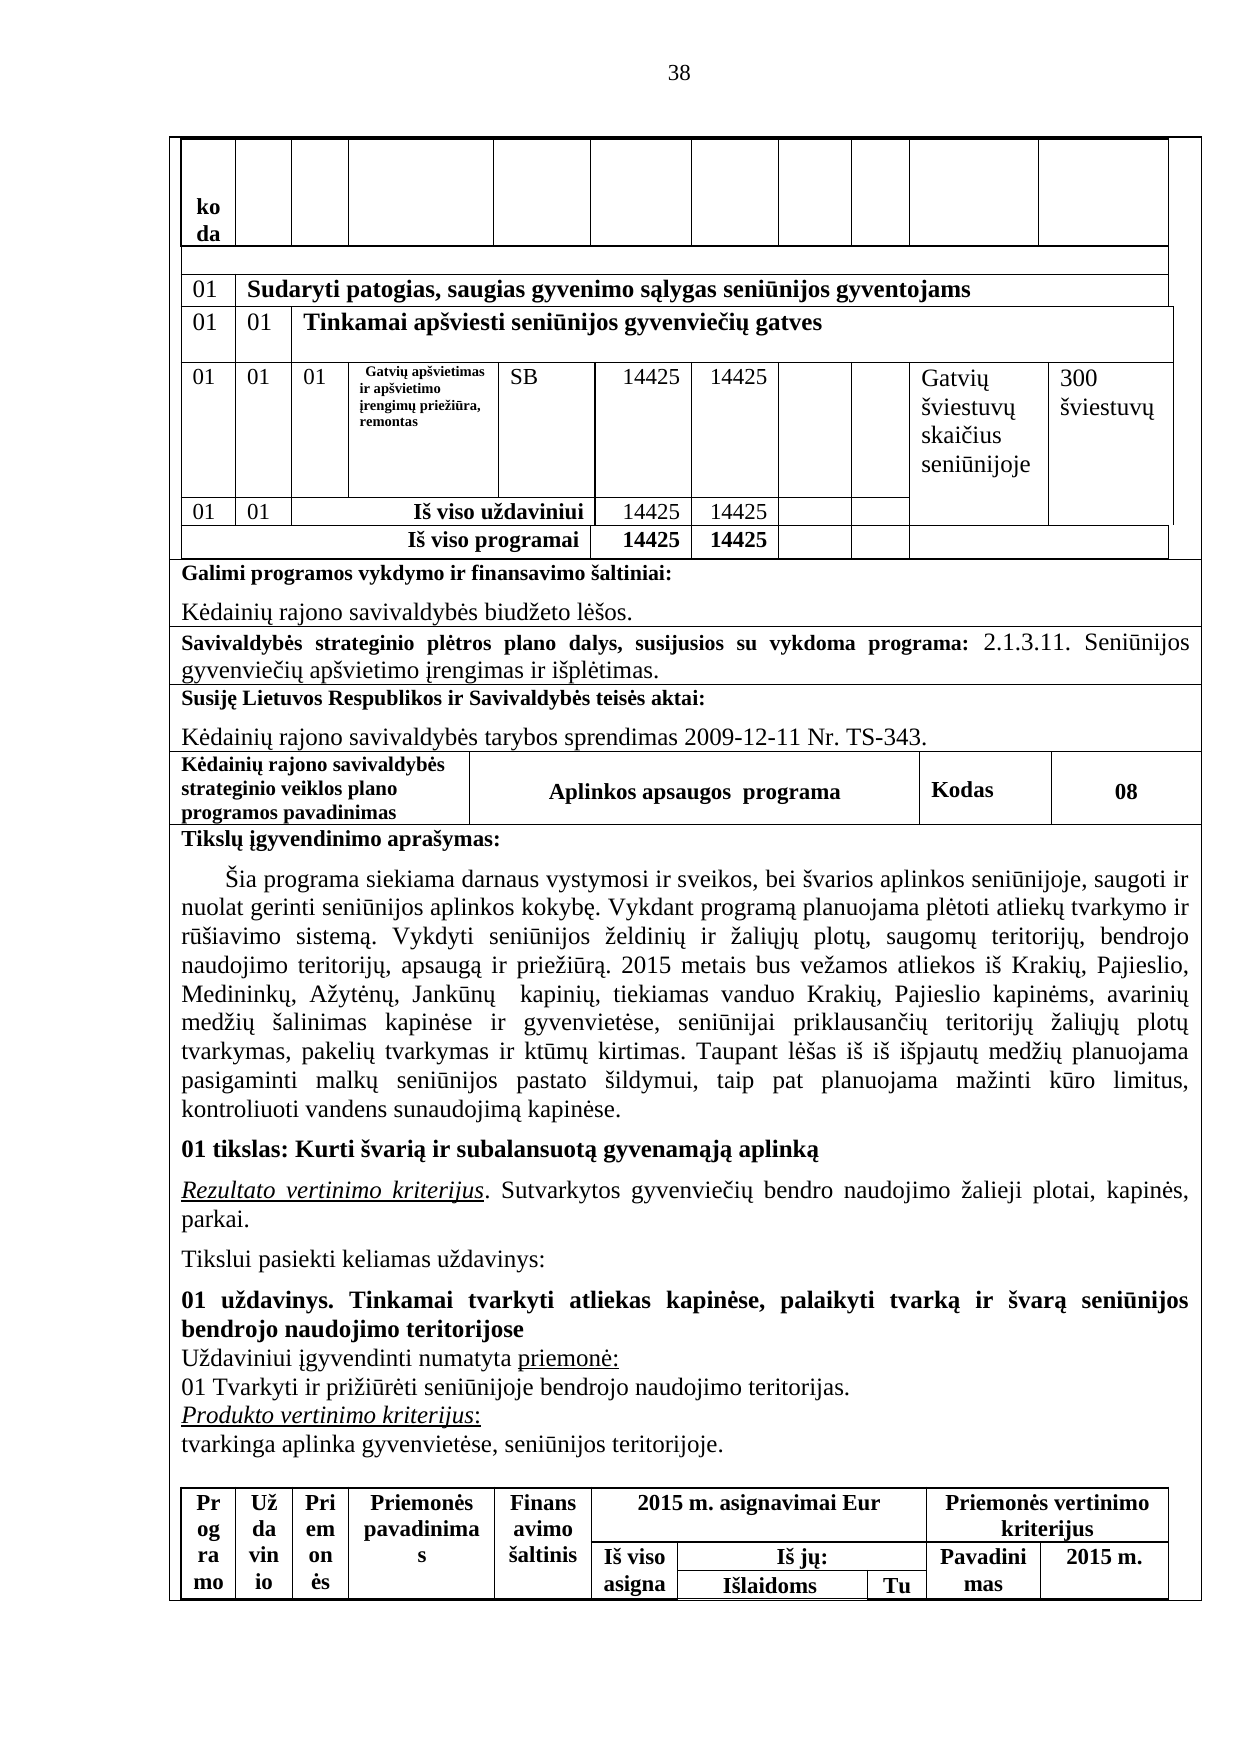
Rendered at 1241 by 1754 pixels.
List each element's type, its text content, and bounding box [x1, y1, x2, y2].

table_cell Tikslų įgyvendinimo aprašymas: Šia programa siekiama darnaus vystymosi ir sveikos, bei švarios aplinkos seniūnijoje, saugoti ir nuolat gerinti seniūnijos aplinkos kokybę. Vykdant programą planuojama plėtoti atliekų tvarkymo ir rūšiavimo sistemą. Vykdyti seniūnijos želdinių ir žaliųjų plotų, saugomų teritorijų, bendrojo naudojimo teritorijų, apsaugą ir priežiūrą. 2015 metais bus vežamos atliekos iš Krakių, Pajieslio, Medininkų, Ažytėnų, Jankūnų kapinių, tiekiamas vanduo Krakių, Pajieslio kapinėms, avarinių medžių šalinimas kapinėse ir gyvenvietėse, seniūnijai priklausančių teritorijų žaliųjų plotų tvarkymas, pakelių tvarkymas ir ktūmų kirtimas. Taupant lėšas iš iš išpjautų medžių planuojama pasigaminti malkų seniūnijos pastato šildymui, taip pat planuojama mažinti kūro limitus, kontroliuoti vandens sunaudojimą kapinėse. 01 tikslas: Kurti švarią ir subalansuotą gyvenamąją aplinką Rezultato vertinimo kriterijus. Sutvarkytos gyvenviečių bendro naudojimo žalieji plotai, kapinės, parkai. Tikslui pasiekti keliamas uždavinys: 01 uždavinys. Tinkamai tvarkyti atliekas kapinėse, palaikyti tvarką ir švarą seniūnijos bendrojo naudojimo teritorijose Uždaviniui įgyvendinti numatyta priemonė: 01 Tvarkyti ir prižiūrėti seniūnijoje bendrojo naudojimo teritorijas. Produkto vertinimo kriterijus: tvarkinga aplinka gyvenvietėse, seniūnijos teritorijoje. [170, 825, 1201, 1600]
table_cell [591, 140, 691, 245]
table_cell 2015 m. [1041, 1543, 1168, 1598]
table_cell [1169, 1541, 1174, 1570]
table_header Programos tikslo kodas [182, 140, 235, 245]
table_cell [1169, 1570, 1174, 1598]
table_cell 08 [1052, 752, 1201, 824]
table_header [292, 140, 348, 245]
table_cell Sudaryti patogias, saugias gyvenimo sąlygas seniūnijos gyventojams [236, 275, 1168, 306]
table_cell Iš jų darbo užmokesčiui [779, 140, 851, 245]
table_cell 01 [236, 363, 291, 497]
table_cell Turtui įs gyti [852, 140, 909, 245]
table_cell Iš viso asignavimų [592, 1543, 677, 1598]
table_cell Aplinkos apsaugos programa [470, 752, 919, 824]
table_header [1169, 1487, 1174, 1541]
table_cell 14425 [692, 526, 778, 557]
table_cell 01 [236, 307, 291, 362]
table_cell 14425 [596, 498, 691, 525]
table_header Priemonės [293, 1489, 348, 1598]
table_cell 01 [182, 363, 235, 497]
table_cell Gatvių apšvietimas ir apšvietimo įrengimų priežiūra, remontas [349, 363, 498, 497]
table_cell [1039, 140, 1168, 245]
table_cell 14425 [692, 363, 778, 497]
table_cell [692, 140, 778, 245]
table_cell Tinkamai apšviesti seniūnijos gyvenviečių gatves [292, 307, 1173, 362]
table_cell [1169, 138, 1174, 245]
table_cell [852, 363, 909, 497]
table_header Uždavinio [236, 1489, 292, 1598]
table_cell [1049, 497, 1173, 525]
table_cell 14425 [596, 363, 691, 497]
table_cell 01 [182, 307, 235, 362]
table_cell 01 [182, 498, 235, 525]
table_cell Galimi programos vykdymo ir finansavimo šaltiniai: Kėdainių rajono savivaldybės biudžeto lėšos. [170, 560, 1201, 626]
table_cell [852, 526, 909, 557]
table_cell 300 šviestuvų [1049, 363, 1173, 497]
table_cell [910, 497, 1048, 525]
table_cell Pavadinimas [927, 1543, 1040, 1598]
table_cell Tu [868, 1571, 926, 1598]
table_cell [779, 363, 851, 497]
table_cell Iš viso programai [182, 526, 590, 557]
table_header 2015 m. asignavimai Eur [592, 1489, 926, 1541]
table_cell Išlaidoms [678, 1571, 867, 1598]
table_header Priemonės vertinimo kriterijus [927, 1489, 1168, 1541]
table_cell [910, 526, 1168, 557]
table_header [236, 140, 291, 245]
table_cell 01 [182, 275, 235, 306]
table_cell [779, 498, 851, 525]
table_cell Savivaldybės strateginio plėtros plano dalys, susijusios su vykdoma programa: 2.1.3.11. Seniūnijos gyvenviečių apšvietimo įrengimas ir išplėtimas. [170, 627, 1201, 684]
table_cell 01 [236, 498, 291, 525]
table_header Finansavimo šaltinis [495, 1489, 591, 1598]
table_cell Susiję Lietuvos Respublikos ir Savivaldybės teisės aktai: Kėdainių rajono savivaldybės tarybos sprendimas 2009-12-11 Nr. TS-343. [170, 685, 1201, 751]
table_cell [779, 526, 851, 557]
table_cell [1169, 245, 1174, 273]
table_cell 14425 [692, 498, 778, 525]
table_cell Gatvių šviestuvų skaičius seniūnijoje [910, 363, 1048, 497]
table_cell Kėdainių rajono savivaldybės strateginio veiklos plano programos pavadinimas [170, 752, 469, 824]
table_cell [852, 498, 909, 525]
table_cell [1169, 525, 1174, 557]
table_cell [910, 140, 1038, 245]
table_cell 14425 [591, 526, 691, 557]
table_cell SB [499, 363, 594, 497]
table_cell Iš jų: [678, 1543, 926, 1570]
table_cell Iš viso uždaviniui [292, 498, 594, 525]
table_header Programos tikslo kodas [182, 1489, 235, 1598]
table_cell 01 [292, 363, 348, 497]
table_cell [182, 247, 1168, 273]
table_cell Kodas [920, 752, 1051, 824]
table_header Priemonės pavadinimas [349, 1489, 494, 1598]
table_header [494, 140, 590, 245]
table_header [349, 140, 493, 245]
table_cell [1169, 274, 1174, 306]
